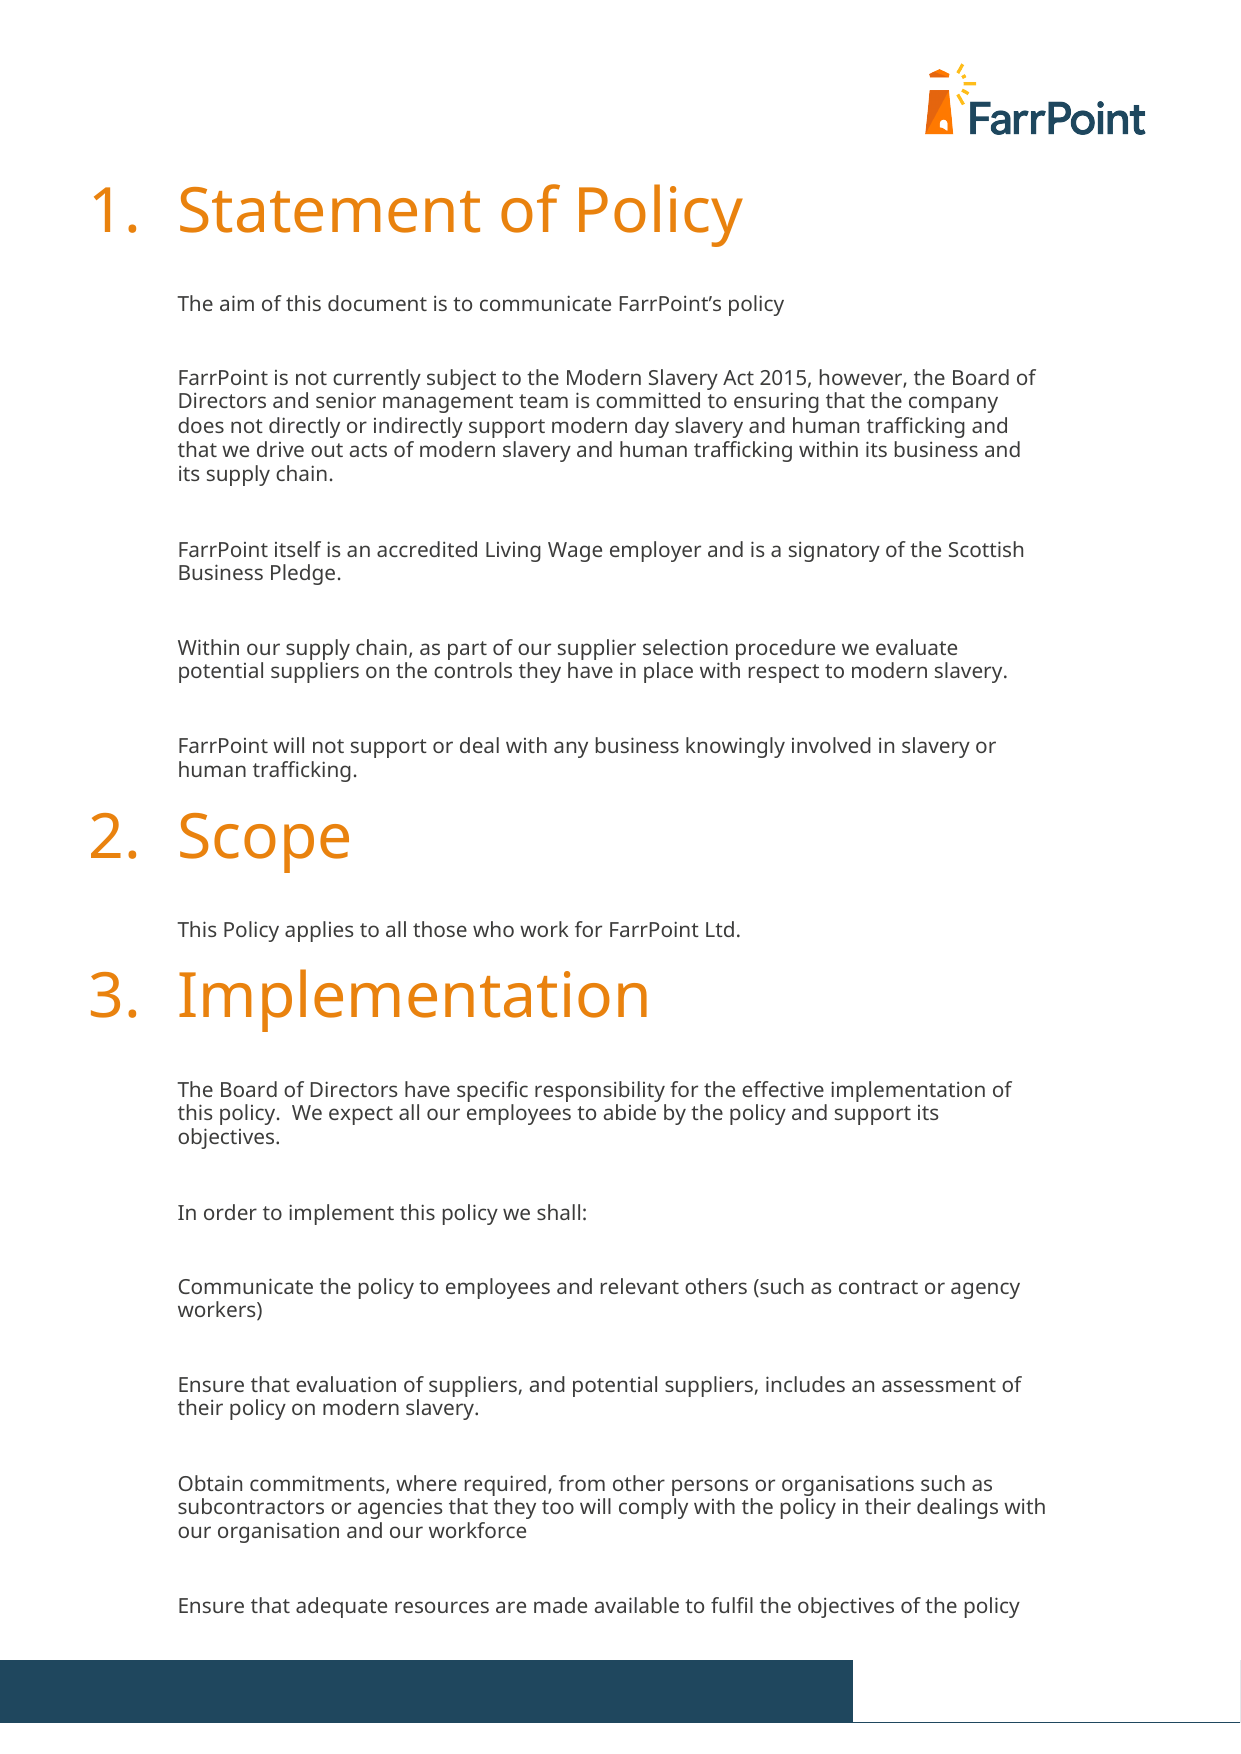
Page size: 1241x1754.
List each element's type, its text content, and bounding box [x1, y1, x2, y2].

text FarrPoint will not support or deal with any business knowingly involved in slavery or human trafficking. [177, 735, 1048, 783]
text Ensure that evaluation of suppliers, and potential suppliers, includes an assessment of their policy on modern slavery. [177, 1373, 1048, 1422]
text The aim of this document is to communicate FarrPoint’s policy [177, 292, 1048, 317]
text Communicate the policy to employees and relevant others (such as contract or agency workers) [177, 1275, 1048, 1323]
text FarrPoint itself is an accredited Living Wage employer and is a signatory of the Scottish Business Pledge. [177, 538, 1048, 586]
text Obtain commitments, where required, from other persons or organisations such as subcontractors or agencies that they too will comply with the policy in their dealings with our organisation and our workforce [177, 1472, 1048, 1544]
list Statement of Policy [89, 182, 1122, 244]
text Ensure that adequate resources are made available to fulfil the objectives of the policy [177, 1594, 1048, 1619]
text In order to implement this policy we shall: [177, 1201, 1048, 1225]
list Scope [89, 808, 1122, 871]
text The Board of Directors have specific responsibility for the effective implementation of this policy. We expect all our employees to abide by the policy and support its objectives. [177, 1078, 1048, 1151]
list Implementation [89, 968, 1122, 1030]
text FarrPoint is not currently subject to the Modern Slavery Act 2015, however, the Board of Directors and senior management team is committed to ensuring that the company does not directly or indirectly support modern day slavery and human trafficking and that we drive out acts of modern slavery and human trafficking within its business and its supply chain. [177, 367, 1048, 488]
text This Policy applies to all those who work for FarrPoint Ltd. [177, 918, 1048, 943]
text Within our supply chain, as part of our supplier selection procedure we evaluate potential suppliers on the controls they have in place with respect to modern slavery. [177, 636, 1048, 685]
